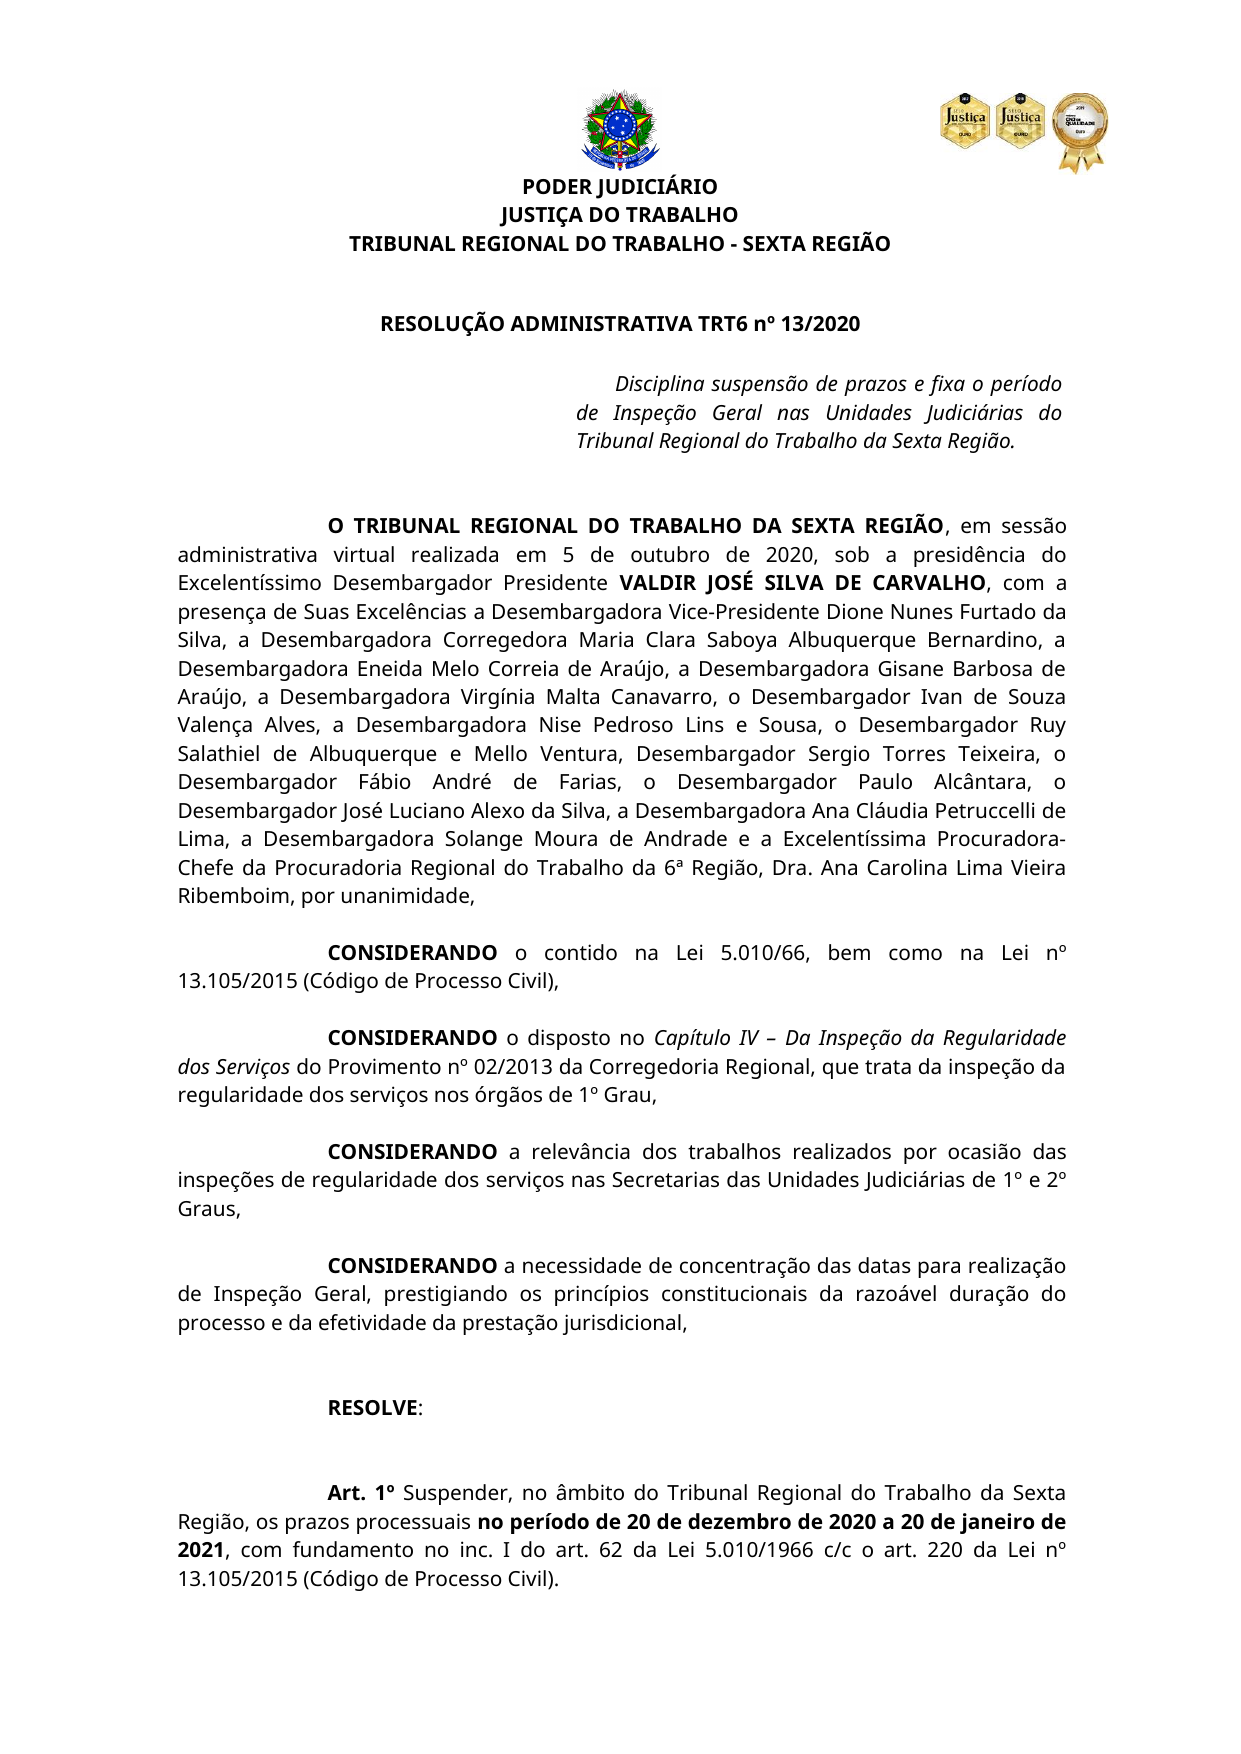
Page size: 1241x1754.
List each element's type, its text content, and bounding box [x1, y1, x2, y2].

text RESOLVE: [177, 1393, 1067, 1421]
picture [940, 93, 1109, 175]
text RESOLUÇÃO ADMINISTRATIVA TRT6 nº 13/2020 [177, 309, 1063, 338]
text CONSIDERANDO a relevância dos trabalhos realizados por ocasião das inspeções de regularidade dos serviços nas Secretarias das Unidades Judiciárias de 1º e 2º Graus, [177, 1137, 1067, 1222]
text CONSIDERANDO a necessidade de concentração das datas para realização de Inspeção Geral, prestigiando os princípios constitucionais da razoável duração do processo e da efetividade da prestação jurisdicional, [177, 1251, 1067, 1336]
text Disciplina suspensão de prazos e fixa o período de Inspeção Geral nas Unidades Judiciárias do Tribunal Regional do Trabalho da Sexta Região. [576, 369, 1063, 454]
text Art. 1º Suspender, no âmbito do Tribunal Regional do Trabalho da Sexta Região, os prazos processuais no período de 20 de dezembro de 2020 a 20 de janeiro de 2021, com fundamento no inc. I do art. 62 da Lei 5.010/1966 c/c o art. 220 da Lei nº 13.105/2015 (Código de Processo Civil). [177, 1478, 1067, 1592]
text CONSIDERANDO o contido na Lei 5.010/66, bem como na Lei nº 13.105/2015 (Código de Processo Civil), [177, 938, 1067, 995]
picture [577, 87, 662, 172]
text O TRIBUNAL REGIONAL DO TRABALHO DA SEXTA REGIÃO, em sessão administrativa virtual realizada em 5 de outubro de 2020, sob a presidência do Excelentíssimo Desembargador Presidente VALDIR JOSÉ SILVA DE CARVALHO, com a presença de Suas Excelências a Desembargadora Vice-Presidente Dione Nunes Furtado da Silva, a Desembargadora Corregedora Maria Clara Saboya Albuquerque Bernardino, a Desembargadora Eneida Melo Correia de Araújo, a Desembargadora Gisane Barbosa de Araújo, a Desembargadora Virgínia Malta Canavarro, o Desembargador Ivan de Souza Valença Alves, a Desembargadora Nise Pedroso Lins e Sousa, o Desembargador Ruy Salathiel de Albuquerque e Mello Ventura, Desembargador Sergio Torres Teixeira, o Desembargador Fábio André de Farias, o Desembargador Paulo Alcântara, o Desembargador José Luciano Alexo da Silva, a Desembargadora Ana Cláudia Petruccelli de Lima, a Desembargadora Solange Moura de Andrade e a Excelentíssima Procuradora-Chefe da Procuradoria Regional do Trabalho da 6ª Região, Dra. Ana Carolina Lima Vieira Ribemboim, por unanimidade, [177, 511, 1067, 909]
text CONSIDERANDO o disposto no Capítulo IV – Da Inspeção da Regularidade dos Serviços do Provimento nº 02/2013 da Corregedoria Regional, que trata da inspeção da regularidade dos serviços nos órgãos de 1º Grau, [177, 1023, 1067, 1109]
